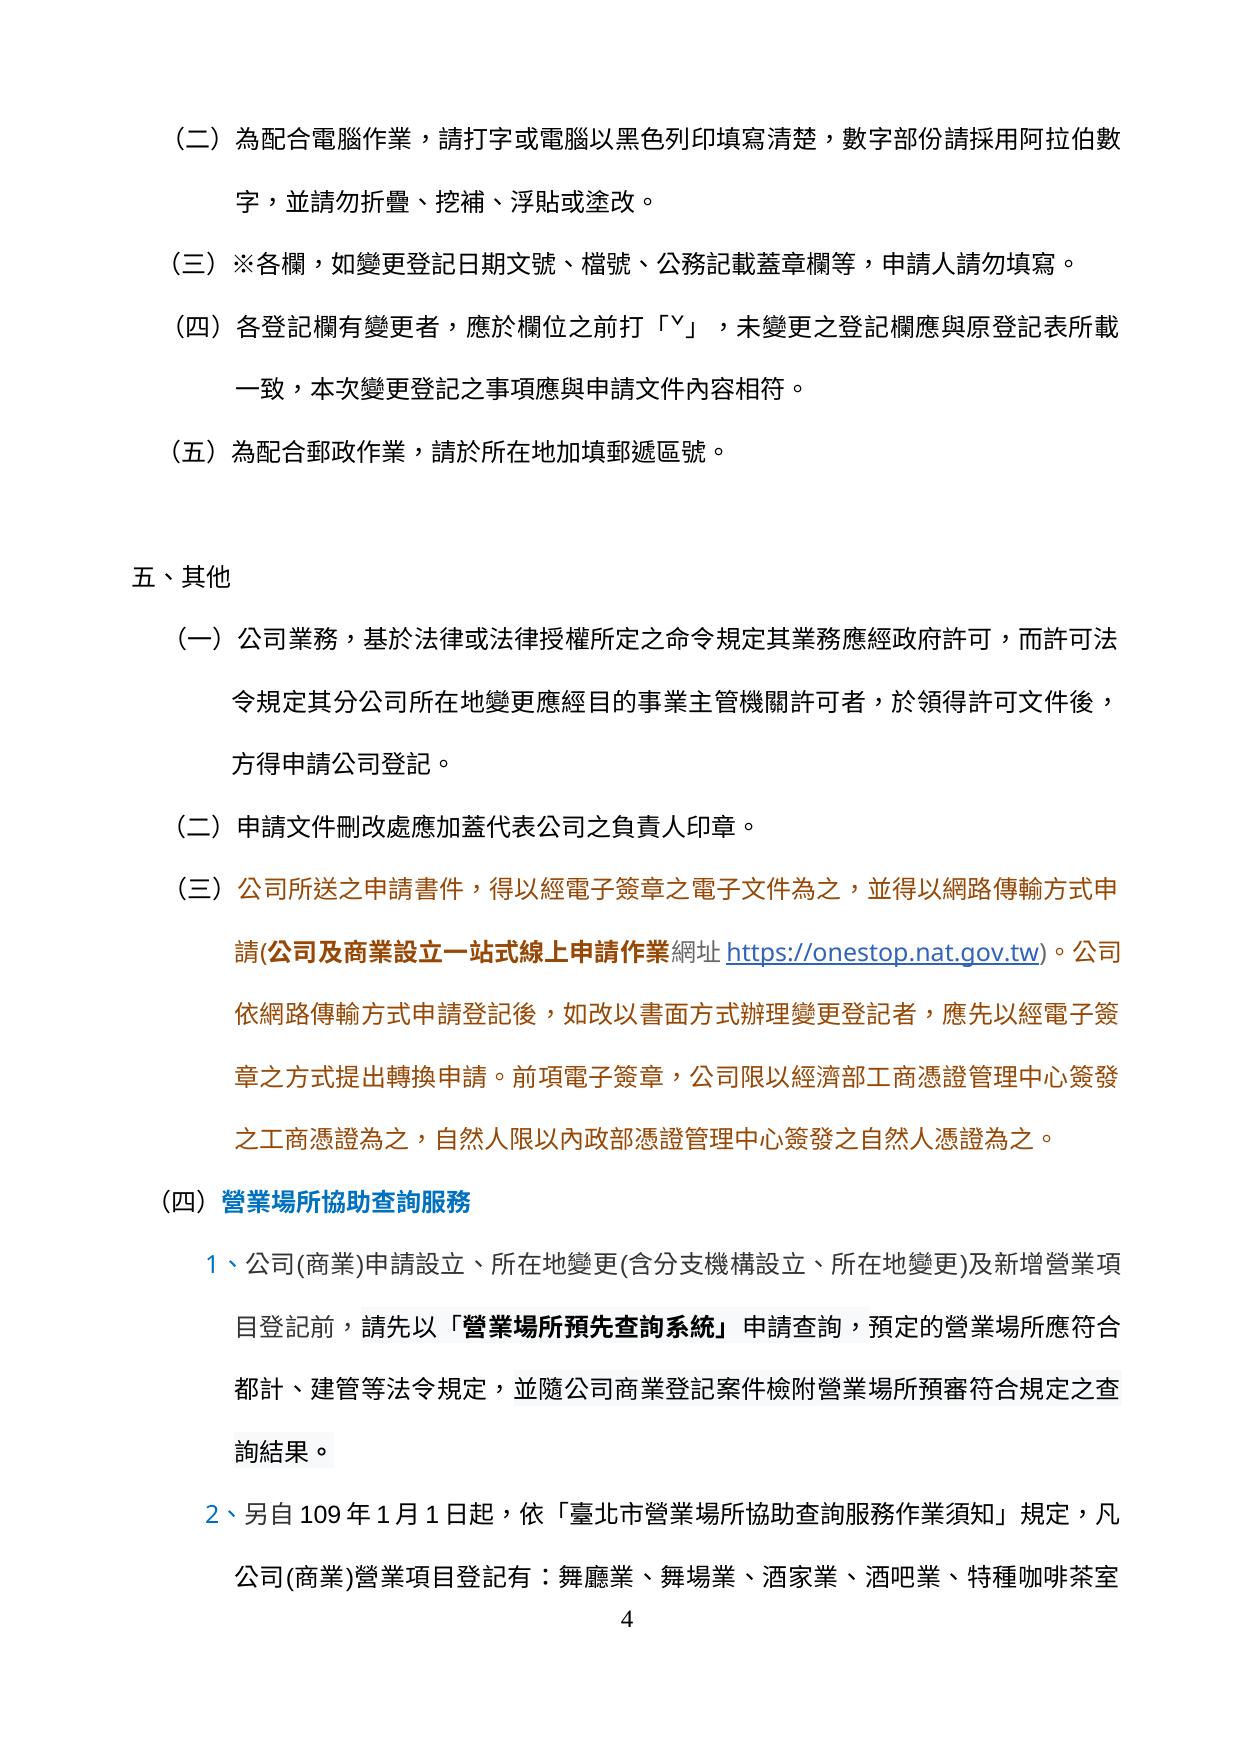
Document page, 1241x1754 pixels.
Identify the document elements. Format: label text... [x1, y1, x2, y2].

text （四）各登記欄有變更者，應於欄位之前打「ˇ」，未變更之登記欄應與原登記表所載一致，本次變更登記之事項應與申請文件內容相符。 [160, 284, 1122, 409]
text （二）為配合電腦作業，請打字或電腦以黑色列印填寫清楚，數字部份請採用阿拉伯數字，並請勿折疊、挖補、浮貼或塗改。 [160, 96, 1122, 221]
text （三）公司所送之申請書件，得以經電子簽章之電子文件為之，並得以網路傳輸方式申請(公司及商業設立一站式線上申請作業網址https://onestop.nat.gov.tw)。公司依網路傳輸方式申請登記後，如改以書面方式辦理變更登記者，應先以經電子簽章之方式提出轉換申請。前項電子簽章，公司限以經濟部工商憑證管理中心簽發之工商憑證為之，自然人限以內政部憑證管理中心簽發之自然人憑證為之。 [131, 846, 1122, 1159]
text 1、公司(商業)申請設立、所在地變更(含分支機構設立、所在地變更)及新增營業項目登記前，請先以「營業場所預先查詢系統」申請查詢，預定的營業場所應符合都計、建管等法令規定，並隨公司商業登記案件檢附營業場所預審符合規定之查詢結果。 [205, 1221, 1122, 1471]
text （四）營業場所協助查詢服務 [87, 1159, 1122, 1221]
text 五、其他 [131, 534, 1122, 596]
text 2、另自109年1月1日起，依「臺北市營業場所協助查詢服務作業須知」規定，凡公司(商業)營業項目登記有：舞廳業、舞場業、酒家業、酒吧業、特種咖啡茶室 [205, 1471, 1122, 1596]
text （五）為配合郵政作業，請於所在地加填郵遞區號。 [131, 409, 1122, 471]
text （三）※各欄，如變更登記日期文號、檔號、公務記載蓋章欄等，申請人請勿填寫。 [131, 221, 1122, 284]
text （一）公司業務，基於法律或法律授權所定之命令規定其業務應經政府許可，而許可法令規定其分公司所在地變更應經目的事業主管機關許可者，於領得許可文件後，方得申請公司登記。 [131, 596, 1122, 784]
text （二）申請文件刪改處應加蓋代表公司之負責人印章。 [131, 784, 1122, 846]
